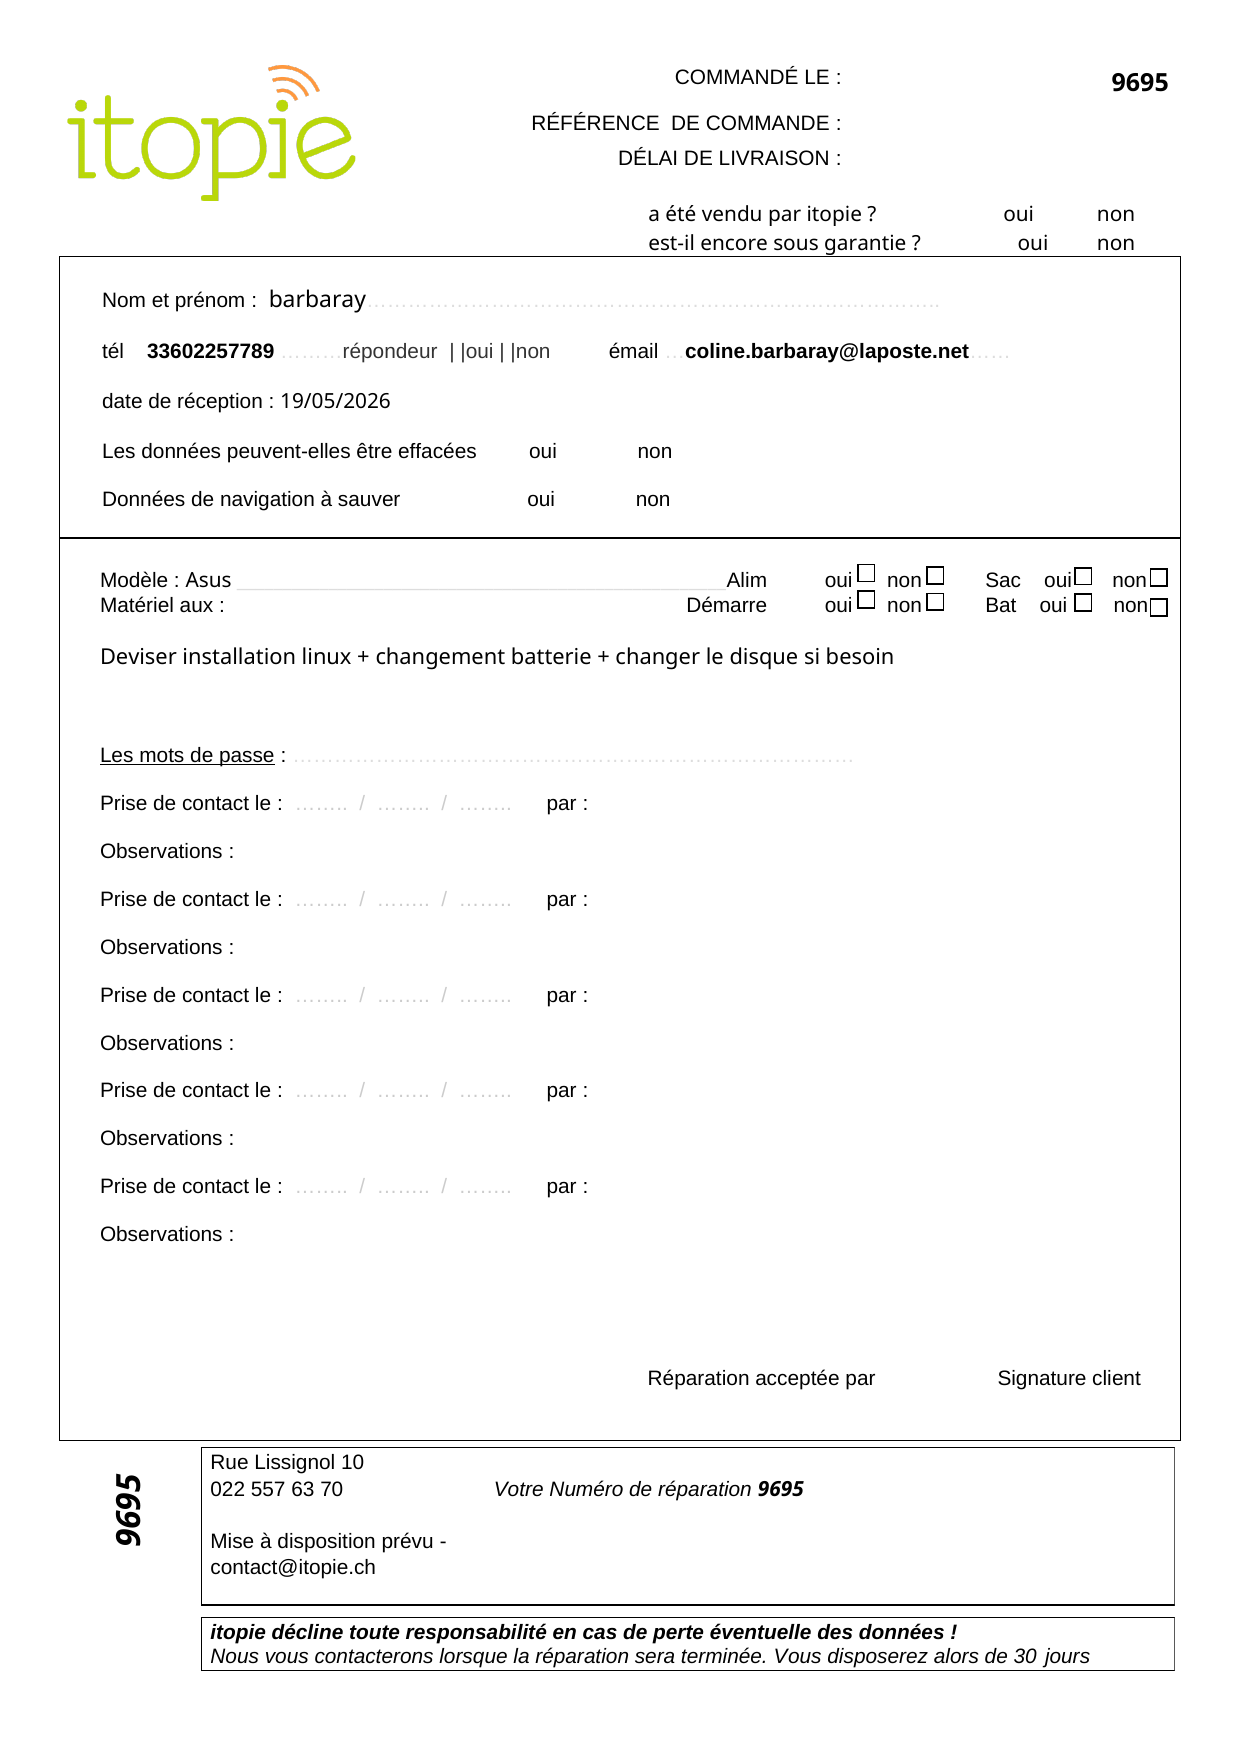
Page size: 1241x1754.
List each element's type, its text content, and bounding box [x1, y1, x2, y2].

text Données de navigation à sauver oui non [60, 484, 1180, 511]
text Modèle : Asus Alim oui non Sac oui non [879, 562, 925, 590]
text Prise de contact le : …….. / …….. / …….. par : [60, 788, 1180, 815]
table_header 9695 [847, 59, 1180, 104]
text Nom et prénom : barbaray……………………………………………………………………….. [60, 280, 1180, 314]
table_cell RÉFÉRENCE DE COMMANDE : [490, 105, 847, 140]
text tél 33602257789 ………répondeur | |oui | |non émail …coline.barbaray@laposte.net…… [60, 335, 1180, 362]
table_cell [847, 140, 1180, 175]
table_header 9695 [59, 1441, 195, 1677]
text Prise de contact le : …….. / …….. / …….. par : [60, 979, 1180, 1006]
table_cell itopie décline toute responsabilité en cas de perte éventuelle des données ! Nous vous contacterons lorsque la réparation sera terminée. Vous disposerez alors de 30 jours [195, 1611, 1180, 1677]
text Modèle : Asus Alim oui non Sac oui non [948, 562, 1180, 590]
text Prise de contact le : …….. / …….. / …….. par : [60, 1171, 1180, 1198]
text Observations : [60, 1027, 1180, 1054]
table_cell DÉLAI DE LIVRAISON : [490, 140, 847, 175]
text est-il encore sous garantie ? oui non [59, 228, 1181, 256]
text Prise de contact le : …….. / …….. / …….. par : [60, 883, 1180, 911]
text a été vendu par itopie ? oui non [59, 199, 1181, 228]
text Les données peuvent-elles être effacées oui non [60, 436, 1180, 463]
text Matériel aux : Démarre oui non Bat oui non [60, 590, 1180, 617]
text Modèle : Asus Alim oui non Sac oui non [60, 562, 856, 590]
text Réparation acceptée par Signature client [60, 1363, 1180, 1390]
text Observations : [60, 1123, 1180, 1150]
text Observations : [60, 1219, 1180, 1246]
text Observations : [60, 931, 1180, 958]
text Observations : [60, 836, 1180, 863]
text Deviser installation linux + changement batterie + changer le disque si besoin [60, 638, 1180, 671]
text date de réception : 19/05/2026 [60, 383, 1180, 415]
text Les mots de passe : ……………………………………………………………………… [60, 740, 1180, 767]
table_header Rue Lissignol 10 022 557 63 70 Votre Numéro de réparation 9695 Mise à disposition prévu - contact@itopie.ch [195, 1441, 1180, 1611]
table_header COMMANDÉ LE : [490, 59, 847, 104]
picture [67, 65, 356, 201]
text Prise de contact le : …….. / …….. / …….. par : [60, 1075, 1180, 1102]
table_cell [847, 105, 1180, 140]
